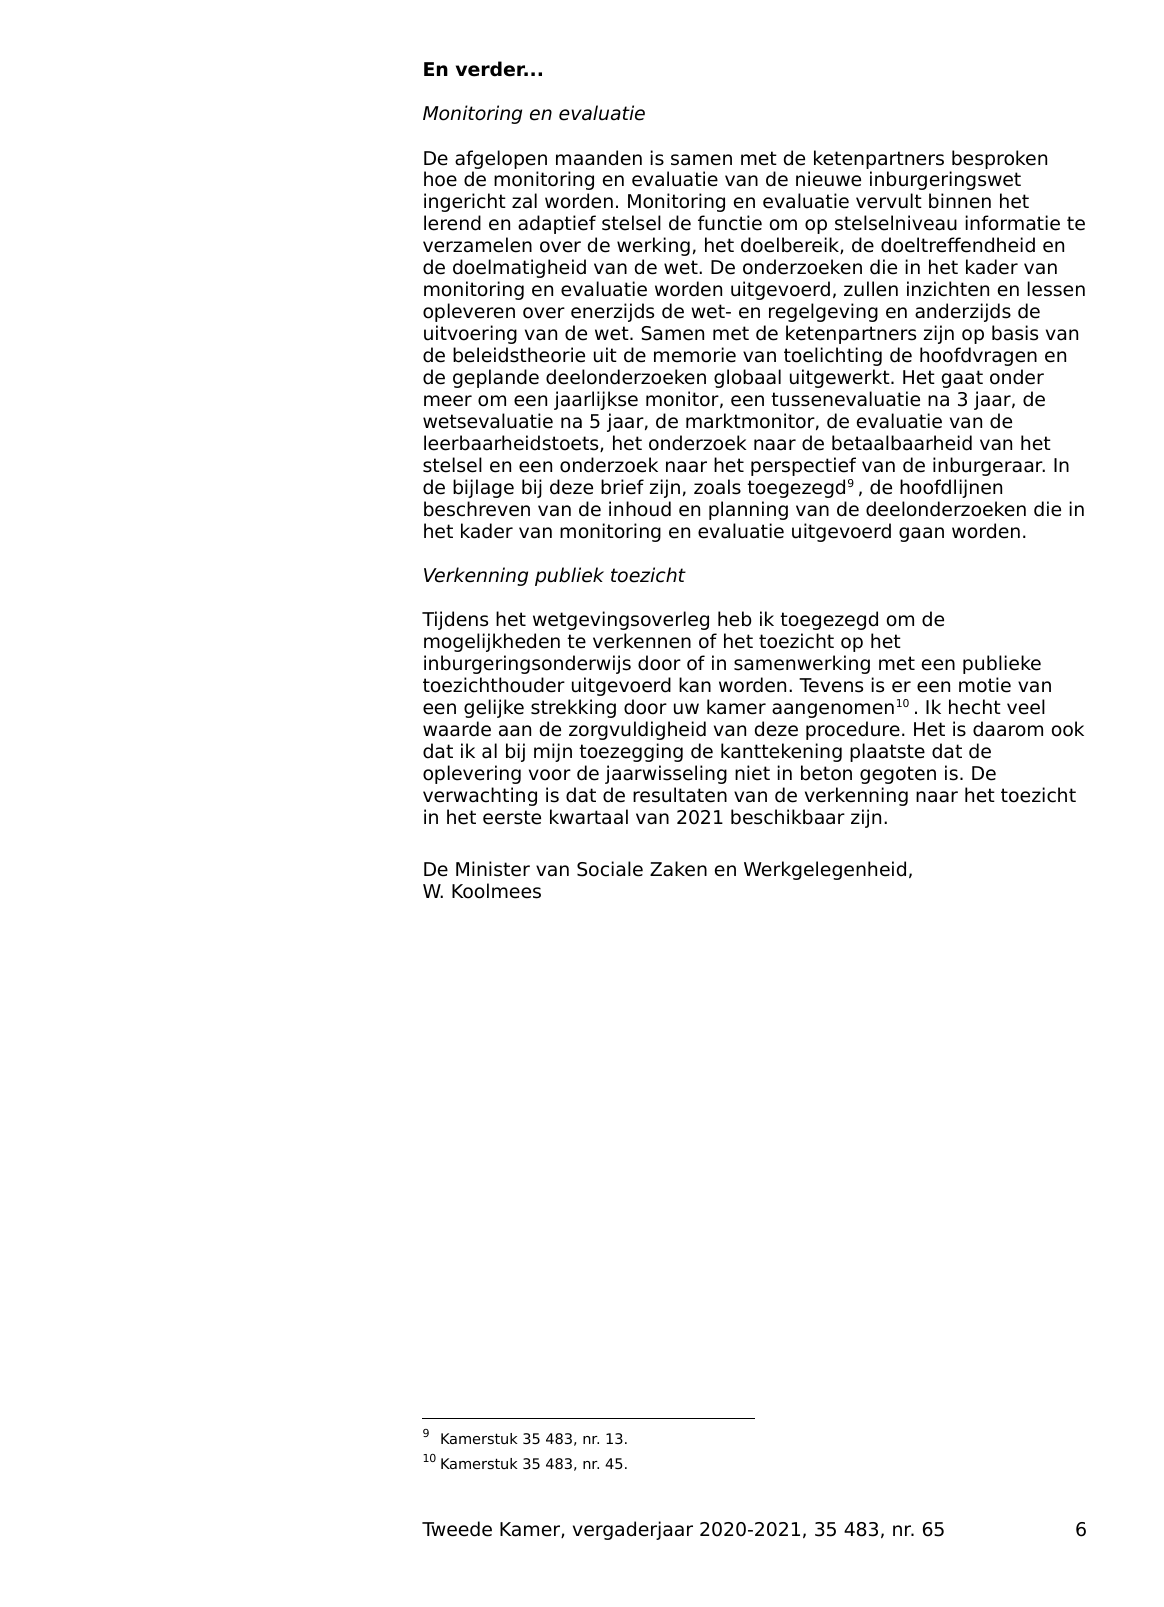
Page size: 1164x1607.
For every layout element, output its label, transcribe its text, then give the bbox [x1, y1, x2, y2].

text Tijdens het wetgevingsoverleg heb ik toegezegd om de mogelijkheden te verkennen of het toezicht op het inburgeringsonderwijs door of in samenwerking met een publieke toezichthouder uitgevoerd kan worden. Tevens is er een motie van een gelijke strekking door uw kamer aangenomen. Ik hecht veel waarde aan de zorgvuldigheid van deze procedure. Het is daarom ook dat ik al bij mijn toezegging de kanttekening plaatste dat de oplevering voor de jaarwisseling niet in beton gegoten is. De verwachting is dat de resultaten van de verkenning naar het toezicht in het eerste kwartaal van 2021 beschikbaar zijn. [422, 609, 1087, 829]
text Kamerstuk 35 483, nr. 13. [422, 1427, 1087, 1449]
text De afgelopen maanden is samen met de ketenpartners besproken hoe de monitoring en evaluatie van de nieuwe inburgeringswet ingericht zal worden. Monitoring en evaluatie vervult binnen het lerend en adaptief stelsel de functie om op stelselniveau informatie te verzamelen over de werking, het doelbereik, de doeltreffendheid en de doelmatigheid van de wet. De onderzoeken die in het kader van monitoring en evaluatie worden uitgevoerd, zullen inzichten en lessen opleveren over enerzijds de wet- en regelgeving en anderzijds de uitvoering van de wet. Samen met de ketenpartners zijn op basis van de beleidstheorie uit de memorie van toelichting de hoofdvragen en de geplande deelonderzoeken globaal uitgewerkt. Het gaat onder meer om een jaarlijkse monitor, een tussenevaluatie na 3 jaar, de wetsevaluatie na 5 jaar, de marktmonitor, de evaluatie van de leerbaarheidstoets, het onderzoek naar de betaalbaarheid van het stelsel en een onderzoek naar het perspectief van de inburgeraar. In de bijlage bij deze brief zijn, zoals toegezegd, de hoofdlijnen beschreven van de inhoud en planning van de deelonderzoeken die in het kader van monitoring en evaluatie uitgevoerd gaan worden. [422, 147, 1087, 543]
text De Minister van Sociale Zaken en Werkgelegenheid, W. Koolmees [422, 859, 1087, 903]
subtitle Verkenning publiek toezicht [422, 565, 1087, 587]
text Kamerstuk 35 483, nr. 45. [422, 1452, 1087, 1474]
subtitle En verder... [422, 59, 1087, 81]
subtitle Monitoring en evaluatie [422, 103, 1087, 125]
